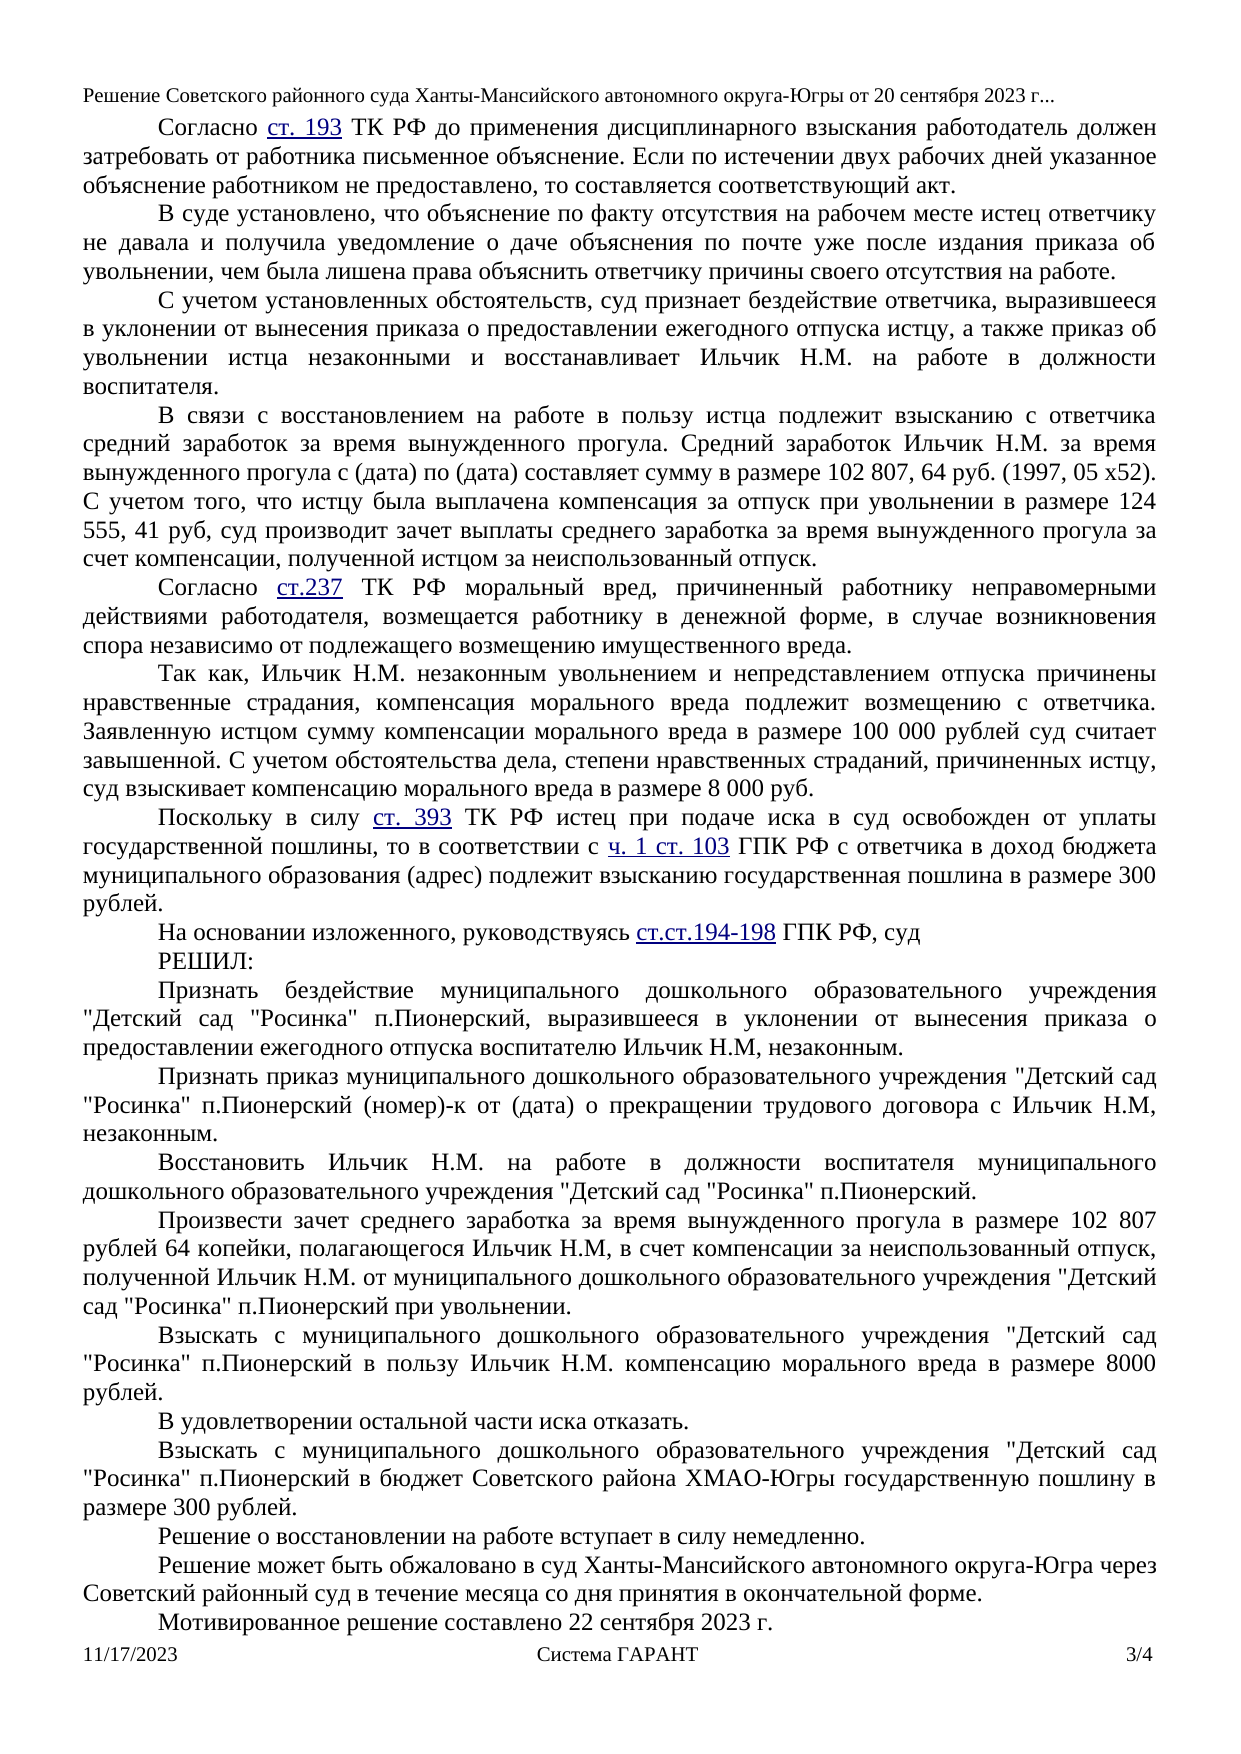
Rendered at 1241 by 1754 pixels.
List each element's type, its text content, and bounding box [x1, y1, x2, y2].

text Поскольку в силу ст. 393 ТК РФ истец при подаче иска в суд освобожден от уплаты государственной пошлины, то в соответствии с ч. 1 ст. 103 ГПК РФ с ответчика в доход бюджета муниципального образования (адрес) подлежит взысканию государственная пошлина в размере 300 рублей. [83, 802, 1157, 917]
text Произвести зачет среднего заработка за время вынужденного прогула в размере 102 807 рублей 64 копейки, полагающегося Ильчик Н.М, в счет компенсации за неиспользованный отпуск, полученной Ильчик Н.М. от муниципального дошкольного образовательного учреждения "Детский сад "Росинка" п.Пионерский при увольнении. [83, 1205, 1157, 1320]
text РЕШИЛ: [83, 946, 1157, 975]
text Признать бездействие муниципального дошкольного образовательного учреждения "Детский сад "Росинка" п.Пионерский, выразившееся в уклонении от вынесения приказа о предоставлении ежегодного отпуска воспитателю Ильчик Н.М, незаконным. [83, 975, 1157, 1061]
text Взыскать с муниципального дошкольного образовательного учреждения "Детский сад "Росинка" п.Пионерский в пользу Ильчик Н.М. компенсацию морального вреда в размере 8000 рублей. [83, 1320, 1157, 1406]
text Решение о восстановлении на работе вступает в силу немедленно. [83, 1521, 1157, 1550]
text С учетом установленных обстоятельств, суд признает бездействие ответчика, выразившееся в уклонении от вынесения приказа о предоставлении ежегодного отпуска истцу, а также приказ об увольнении истца незаконными и восстанавливает Ильчик Н.М. на работе в должности воспитателя. [83, 285, 1157, 400]
text Мотивированное решение составлено 22 сентября 2023 г. [83, 1607, 1157, 1636]
text Восстановить Ильчик Н.М. на работе в должности воспитателя муниципального дошкольного образовательного учреждения "Детский сад "Росинка" п.Пионерский. [83, 1147, 1157, 1205]
text Так как, Ильчик Н.М. незаконным увольнением и непредставлением отпуска причинены нравственные страдания, компенсация морального вреда подлежит возмещению с ответчика. Заявленную истцом сумму компенсации морального вреда в размере 100 000 рублей суд считает завышенной. С учетом обстоятельства дела, степени нравственных страданий, причиненных истцу, суд взыскивает компенсацию морального вреда в размере 8 000 руб. [83, 658, 1157, 802]
text В удовлетворении остальной части иска отказать. [83, 1406, 1157, 1435]
text Согласно ст.237 ТК РФ моральный вред, причиненный работнику неправомерными действиями работодателя, возмещается работнику в денежной форме, в случае возникновения спора независимо от подлежащего возмещению имущественного вреда. [83, 572, 1157, 658]
text Взыскать с муниципального дошкольного образовательного учреждения "Детский сад "Росинка" п.Пионерский в бюджет Советского района ХМАО-Югры государственную пошлину в размере 300 рублей. [83, 1435, 1157, 1521]
text На основании изложенного, руководствуясь ст.ст.194-198 ГПК РФ, суд [83, 917, 1157, 946]
text В связи с восстановлением на работе в пользу истца подлежит взысканию с ответчика средний заработок за время вынужденного прогула. Средний заработок Ильчик Н.М. за время вынужденного прогула с (дата) по (дата) составляет сумму в размере 102 807, 64 руб. (1997, 05 х52). С учетом того, что истцу была выплачена компенсация за отпуск при увольнении в размере 124 555, 41 руб, суд производит зачет выплаты среднего заработка за время вынужденного прогула за счет компенсации, полученной истцом за неиспользованный отпуск. [83, 400, 1157, 572]
text Решение может быть обжаловано в суд Ханты-Мансийского автономного округа-Югра через Советский районный суд в течение месяца со дня принятия в окончательной форме. [83, 1550, 1157, 1607]
text В суде установлено, что объяснение по факту отсутствия на рабочем месте истец ответчику не давала и получила уведомление о даче объяснения по почте уже после издания приказа об увольнении, чем была лишена права объяснить ответчику причины своего отсутствия на работе. [83, 198, 1157, 285]
text Согласно ст. 193 ТК РФ до применения дисциплинарного взыскания работодатель должен затребовать от работника письменное объяснение. Если по истечении двух рабочих дней указанное объяснение работником не предоставлено, то составляется соответствующий акт. [83, 112, 1157, 198]
text Признать приказ муниципального дошкольного образовательного учреждения "Детский сад "Росинка" п.Пионерский (номер)-к от (дата) о прекращении трудового договора с Ильчик Н.М, незаконным. [83, 1061, 1157, 1147]
